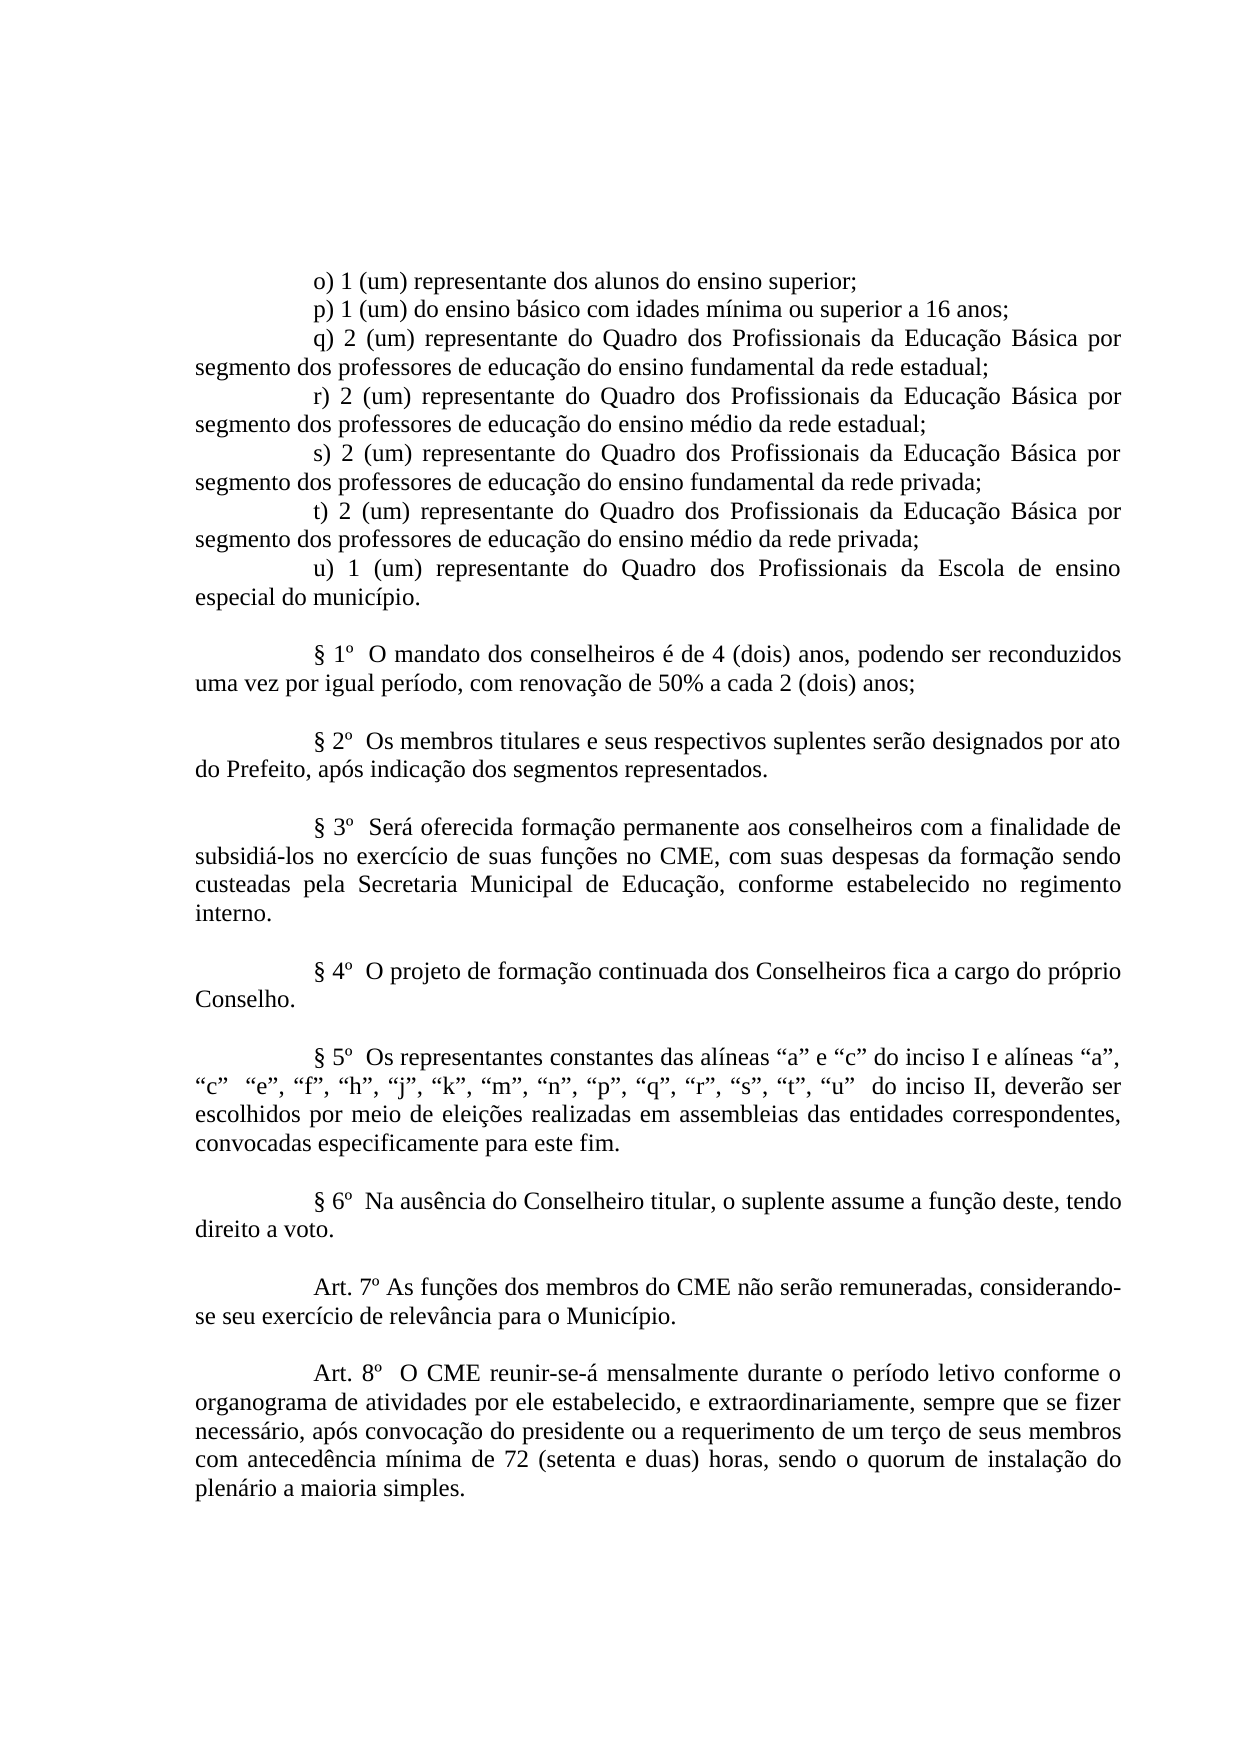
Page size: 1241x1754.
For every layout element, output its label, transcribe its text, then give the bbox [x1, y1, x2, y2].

text t) 2 (um) representante do Quadro dos Profissionais da Educação Básica por segmento dos professores de educação do ensino médio da rede privada; [195, 496, 1122, 553]
text r) 2 (um) representante do Quadro dos Profissionais da Educação Básica por segmento dos professores de educação do ensino médio da rede estadual; [195, 381, 1122, 438]
text q) 2 (um) representante do Quadro dos Profissionais da Educação Básica por segmento dos professores de educação do ensino fundamental da rede estadual; [195, 323, 1122, 381]
text u) 1 (um) representante do Quadro dos Profissionais da Escola de ensino especial do município. [195, 553, 1122, 611]
text s) 2 (um) representante do Quadro dos Profissionais da Educação Básica por segmento dos professores de educação do ensino fundamental da rede privada; [195, 438, 1122, 496]
text o) 1 (um) representante dos alunos do ensino superior; [195, 266, 1122, 294]
text § 1º O mandato dos conselheiros é de 4 (dois) anos, podendo ser reconduzidos uma vez por igual período, com renovação de 50% a cada 2 (dois) anos; [195, 639, 1122, 697]
text § 4º O projeto de formação continuada dos Conselheiros fica a cargo do próprio Conselho. [195, 956, 1122, 1013]
text § 6º Na ausência do Conselheiro titular, o suplente assume a função deste, tendo direito a voto. [195, 1186, 1122, 1243]
text Art. 7º As funções dos membros do CME não serão remuneradas, considerando-se seu exercício de relevância para o Município. [195, 1272, 1122, 1329]
text Art. 8º O CME reunir-se-á mensalmente durante o período letivo conforme o organograma de atividades por ele estabelecido, e extraordinariamente, sempre que se fizer necessário, após convocação do presidente ou a requerimento de um terço de seus membros com antecedência mínima de 72 (setenta e duas) horas, sendo o quorum de instalação do plenário a maioria simples. [195, 1358, 1122, 1502]
text § 2º Os membros titulares e seus respectivos suplentes serão designados por ato do Prefeito, após indicação dos segmentos representados. [195, 726, 1122, 783]
text § 3º Será oferecida formação permanente aos conselheiros com a finalidade de subsidiá-los no exercício de suas funções no CME, com suas despesas da formação sendo custeadas pela Secretaria Municipal de Educação, conforme estabelecido no regimento interno. [195, 812, 1122, 927]
text p) 1 (um) do ensino básico com idades mínima ou superior a 16 anos; [195, 294, 1122, 323]
text § 5º Os representantes constantes das alíneas “a” e “c” do inciso I e alíneas “a”, “c” “e”, “f”, “h”, “j”, “k”, “m”, “n”, “p”, “q”, “r”, “s”, “t”, “u” do inciso II, deverão ser escolhidos por meio de eleições realizadas em assembleias das entidades correspondentes, convocadas especificamente para este fim. [195, 1042, 1122, 1157]
